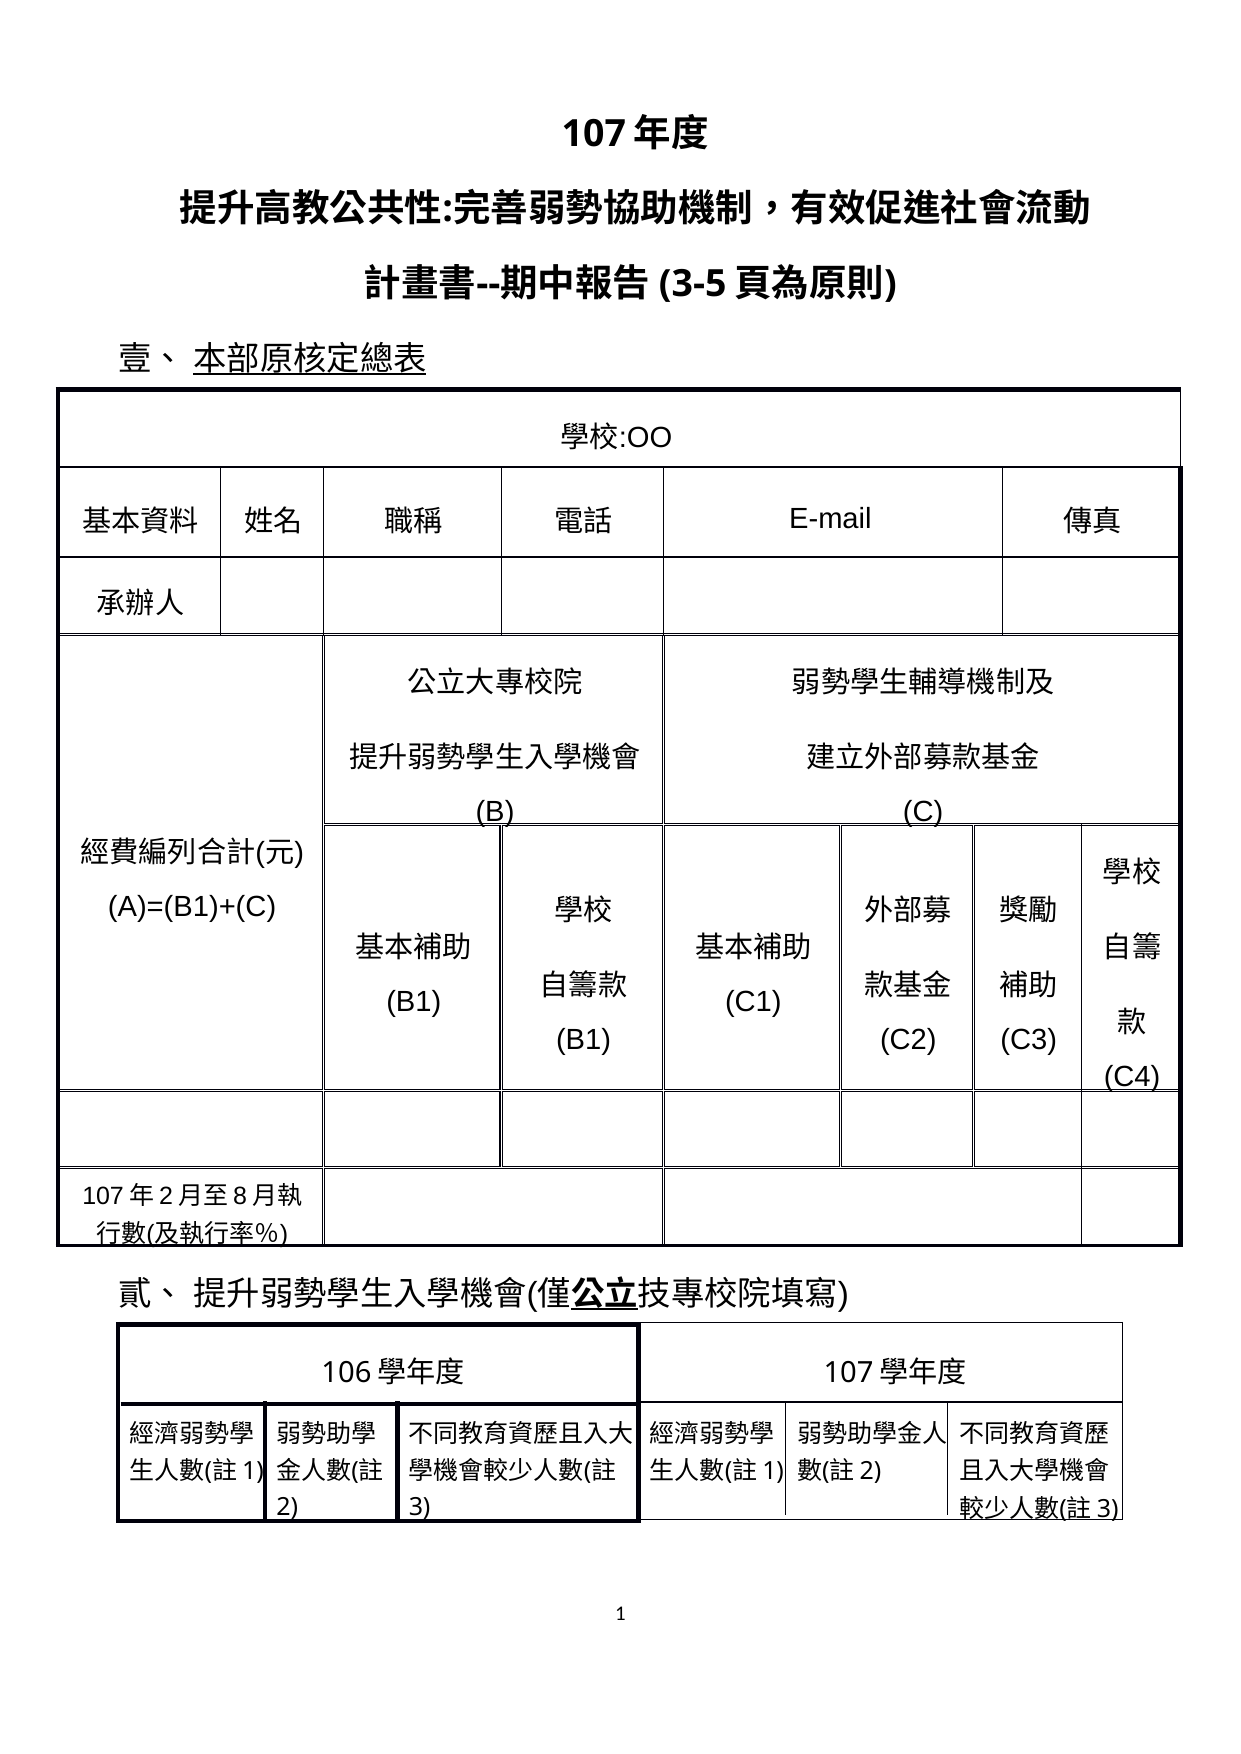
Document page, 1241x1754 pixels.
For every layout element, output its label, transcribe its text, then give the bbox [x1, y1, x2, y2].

table_cell 承辦人 [60, 558, 220, 632]
table_cell 不同教育資歷且入大學機會較少人數(註3) [948, 1403, 1122, 1519]
text 提升高教公共性:完善弱勢協助機制，有效促進社會流動 [118, 162, 1152, 237]
table_cell 姓名 [221, 468, 323, 556]
table_header 學校:OO [60, 392, 1180, 466]
table_cell 電話 [502, 468, 663, 556]
table_cell [665, 1169, 1081, 1244]
table_cell 傳真 [1003, 468, 1178, 556]
table_cell [325, 1092, 499, 1166]
table_cell [664, 558, 1002, 632]
table_cell 職稱 [324, 468, 501, 556]
table_cell [221, 558, 323, 632]
table_cell 弱勢助學金人數(註2) [786, 1403, 948, 1519]
table_cell [60, 1092, 322, 1166]
table_cell 不同教育資歷且入大學機會較少人數(註3) [400, 1406, 636, 1519]
table_cell [503, 1092, 662, 1166]
text 107年度 [118, 87, 1152, 162]
table_cell [1082, 1169, 1178, 1244]
table_cell 學校 自籌款 (C4) [1082, 826, 1178, 1089]
table_header 106學年度 [120, 1327, 636, 1401]
table_cell 弱勢助學金人數(註2) [267, 1406, 395, 1519]
table_cell 基本補助 (B1) [325, 826, 499, 1089]
table_cell 基本補助 (C1) [665, 826, 839, 1089]
table_cell E-mail [664, 468, 1002, 556]
table_cell 經費編列合計(元) (A)=(B1)+(C) [60, 636, 322, 1089]
table_cell [665, 1092, 839, 1166]
list 提升弱勢學生入學機會(僅公立技專校院填寫) [118, 1247, 1122, 1322]
table_cell [975, 1092, 1081, 1166]
table_cell [842, 1092, 972, 1166]
table_cell 經濟弱勢學生人數(註1) [120, 1403, 263, 1519]
table_cell 獎勵補助 (C3) [975, 826, 1081, 1089]
text 計畫書--期中報告 (3-5頁為原則) [118, 237, 1152, 312]
table_cell [1003, 558, 1178, 632]
table_cell 基本資料 [60, 468, 220, 556]
list 本部原核定總表 [118, 312, 1122, 387]
table_cell 107年2月至8月執行數(及執行率％) [60, 1169, 322, 1244]
table_cell 經濟弱勢學生人數(註1) [641, 1403, 786, 1519]
table_cell 公立大專校院 提升弱勢學生入學機會(B) [325, 636, 662, 823]
table_cell 弱勢學生輔導機制及 建立外部募款基金 (C) [665, 636, 1178, 823]
table_cell [502, 558, 663, 632]
table_cell [1082, 1092, 1178, 1166]
table_header 107學年度 [641, 1323, 1122, 1401]
table_cell 外部募款基金 (C2) [842, 826, 972, 1089]
table_cell [324, 558, 501, 632]
table_cell 學校 自籌款 (B1) [503, 826, 662, 1089]
table_cell [325, 1169, 662, 1244]
